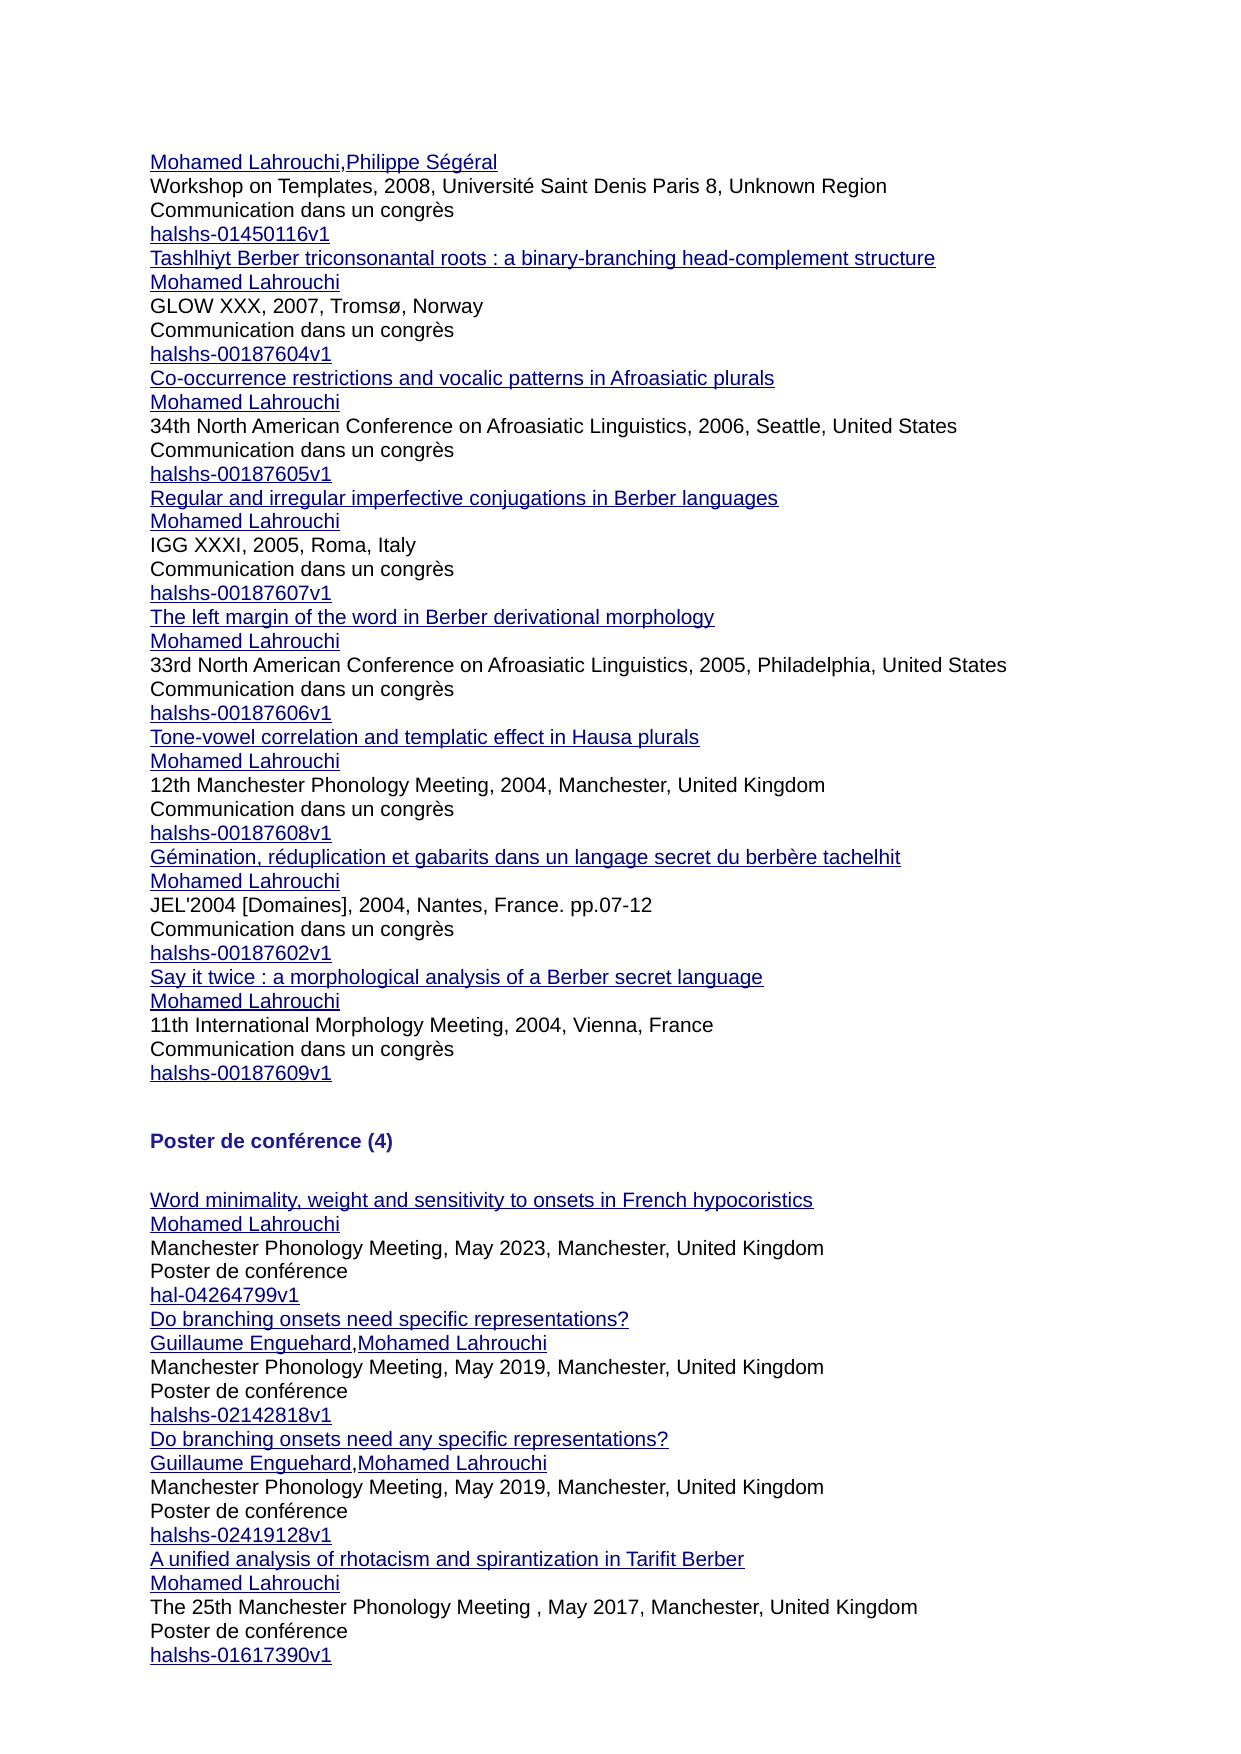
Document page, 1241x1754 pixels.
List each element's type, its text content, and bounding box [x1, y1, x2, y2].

table_cell Mohamed Lahrouchi,Philippe Ségéral Workshop on Templates, 2008, Université Saint Denis Paris 8, Unknown Region Communication dans un congrès halshs-01450116v1 [150, 150, 1090, 246]
table_header Word minimality, weight and sensitivity to onsets in French hypocoristics Mohamed Lahrouchi Manchester Phonology Meeting, May 2023, Manchester, United Kingdom Poster de conférence hal-04264799v1 [150, 1188, 1090, 1307]
table_cell Do branching onsets need specific representations? Guillaume Enguehard,Mohamed Lahrouchi Manchester Phonology Meeting, May 2019, Manchester, United Kingdom Poster de conférence halshs-02142818v1 [150, 1307, 1090, 1427]
table_cell Regular and irregular imperfective conjugations in Berber languages Mohamed Lahrouchi IGG XXXI, 2005, Roma, Italy Communication dans un congrès halshs-00187607v1 [150, 485, 1090, 605]
table_cell Tone-vowel correlation and templatic effect in Hausa plurals Mohamed Lahrouchi 12th Manchester Phonology Meeting, 2004, Manchester, United Kingdom Communication dans un congrès halshs-00187608v1 [150, 725, 1090, 845]
subtitle Poster de conférence (4) [150, 1129, 1090, 1153]
table_cell Say it twice : a morphological analysis of a Berber secret language Mohamed Lahrouchi 11th International Morphology Meeting, 2004, Vienna, France Communication dans un congrès halshs-00187609v1 [150, 965, 1090, 1084]
table_cell A unified analysis of rhotacism and spirantization in Tarifit Berber Mohamed Lahrouchi The 25th Manchester Phonology Meeting , May 2017, Manchester, United Kingdom Poster de conférence halshs-01617390v1 [150, 1547, 1090, 1667]
table_cell The left margin of the word in Berber derivational morphology Mohamed Lahrouchi 33rd North American Conference on Afroasiatic Linguistics, 2005, Philadelphia, United States Communication dans un congrès halshs-00187606v1 [150, 605, 1090, 725]
table_cell Do branching onsets need any specific representations? Guillaume Enguehard,Mohamed Lahrouchi Manchester Phonology Meeting, May 2019, Manchester, United Kingdom Poster de conférence halshs-02419128v1 [150, 1427, 1090, 1547]
table_cell Gémination, réduplication et gabarits dans un langage secret du berbère tachelhit Mohamed Lahrouchi JEL'2004 [Domaines], 2004, Nantes, France. pp.07-12 Communication dans un congrès halshs-00187602v1 [150, 845, 1090, 964]
table_cell Co-occurrence restrictions and vocalic patterns in Afroasiatic plurals Mohamed Lahrouchi 34th North American Conference on Afroasiatic Linguistics, 2006, Seattle, United States Communication dans un congrès halshs-00187605v1 [150, 366, 1090, 485]
table_cell Tashlhiyt Berber triconsonantal roots : a binary-branching head-complement structure Mohamed Lahrouchi GLOW XXX, 2007, Tromsø, Norway Communication dans un congrès halshs-00187604v1 [150, 246, 1090, 366]
